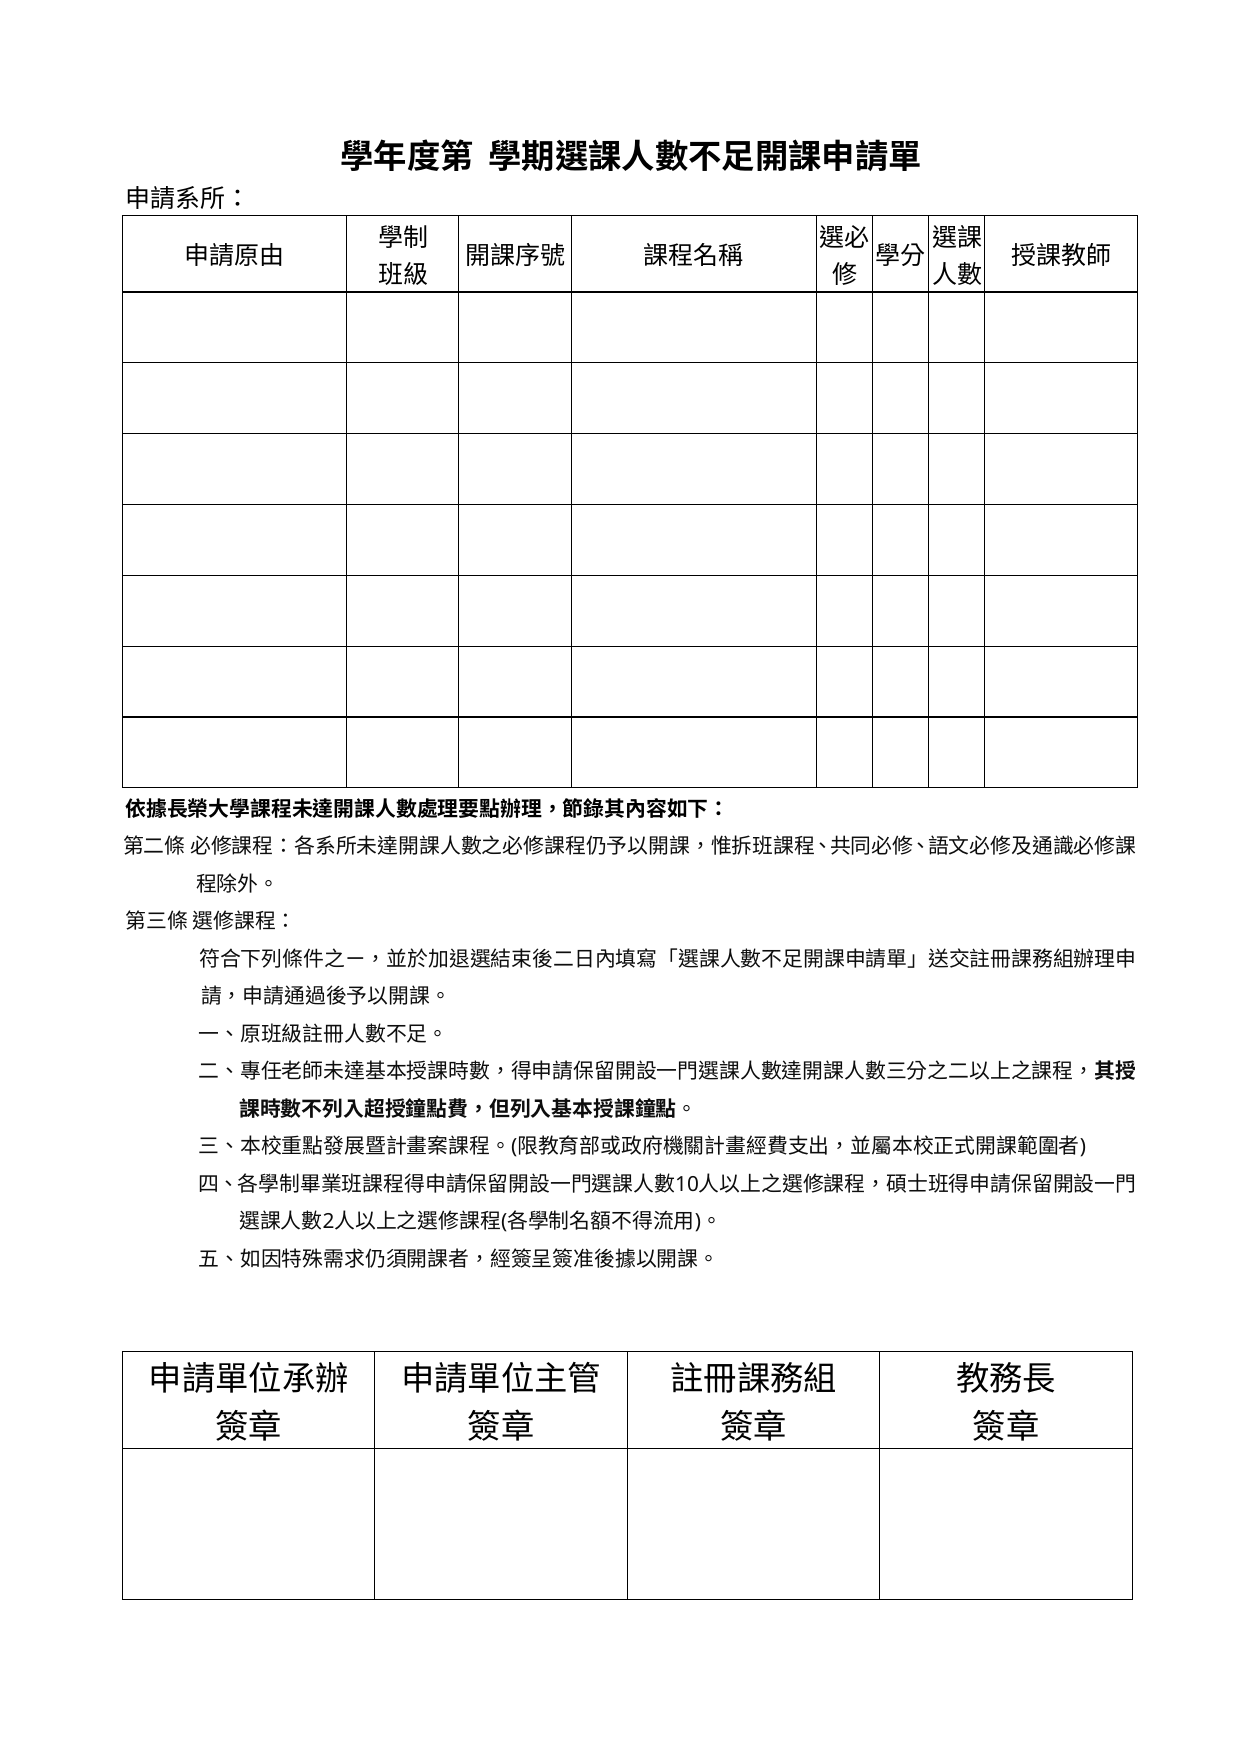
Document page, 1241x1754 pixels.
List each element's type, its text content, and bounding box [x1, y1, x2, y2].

table_cell [873, 363, 928, 433]
text 第二條 必修課程：各系所未達開課人數之必修課程仍予以開課，惟拆班課程、共同必修、語文必修及通識必修課程除外。 [123, 826, 1136, 901]
table_cell [123, 1449, 374, 1599]
table_header 申請原由 [123, 216, 346, 291]
table_header 課程名稱 [572, 216, 816, 291]
table_header 開課序號 [459, 216, 571, 291]
table_header 註冊課務組 簽章 [628, 1352, 879, 1448]
table_cell [873, 647, 928, 716]
table_cell [817, 363, 872, 433]
text 二、專任老師未達基本授課時數，得申請保留開設一門選課人數達開課人數三分之二以上之課程，其授課時數不列入超授鐘點費，但列入基本授課鐘點。 [198, 1051, 1136, 1126]
table_cell [123, 718, 346, 787]
table_header 選課 人數 [929, 216, 984, 291]
table_cell [985, 293, 1137, 362]
table_cell [873, 434, 928, 504]
table_header 申請單位承辦 簽章 [123, 1352, 374, 1448]
text 符合下列條件之ㄧ，並於加退選結束後二日內填寫「選課人數不足開課申請單」送交註冊課務組辦理申請，申請通過後予以開課。 [199, 938, 1136, 1013]
table_cell [459, 576, 571, 646]
table_cell [929, 434, 984, 504]
text 三、本校重點發展暨計畫案課程。(限教育部或政府機關計畫經費支出，並屬本校正式開課範圍者) [198, 1126, 1136, 1163]
table_cell [347, 505, 458, 575]
table_cell [123, 434, 346, 504]
table_cell [985, 718, 1137, 787]
table_cell [459, 363, 571, 433]
table_cell [985, 576, 1137, 646]
text 申請系所： [125, 178, 1136, 215]
table_cell [817, 576, 872, 646]
table_cell [817, 718, 872, 787]
table_cell [347, 434, 458, 504]
subtitle 學年度第 學期選課人數不足開課申請單 [125, 130, 1136, 178]
text 依據長榮大學課程未達開課人數處理要點辦理，節錄其內容如下： [125, 788, 1136, 826]
table_cell [873, 505, 928, 575]
table_cell [985, 505, 1137, 575]
table_cell [929, 576, 984, 646]
text 第三條 選修課程： [125, 901, 1136, 938]
table_cell [929, 718, 984, 787]
table_cell [123, 293, 346, 362]
table_cell [123, 363, 346, 433]
table_header 學分 [873, 216, 928, 291]
text 四、各學制畢業班課程得申請保留開設一門選課人數10人以上之選修課程，碩士班得申請保留開設一門選課人數2人以上之選修課程(各學制名額不得流用)。 [198, 1163, 1136, 1238]
table_cell [123, 647, 346, 716]
table_cell [628, 1449, 879, 1599]
text 五、如因特殊需求仍須開課者，經簽呈簽准後據以開課。 [198, 1238, 1136, 1276]
table_cell [572, 505, 816, 575]
table_cell [929, 647, 984, 716]
table_cell [817, 434, 872, 504]
table_cell [873, 293, 928, 362]
table_cell [459, 505, 571, 575]
table_cell [572, 363, 816, 433]
table_cell [817, 293, 872, 362]
table_cell [347, 363, 458, 433]
table_cell [123, 576, 346, 646]
table_cell [985, 434, 1137, 504]
table_cell [873, 576, 928, 646]
table_cell [347, 576, 458, 646]
table_cell [347, 293, 458, 362]
table_header 選必 修 [817, 216, 872, 291]
table_cell [459, 647, 571, 716]
table_header 學制 班級 [347, 216, 458, 291]
table_cell [572, 434, 816, 504]
table_cell [459, 434, 571, 504]
table_cell [459, 718, 571, 787]
text 一、原班級註冊人數不足。 [198, 1013, 1136, 1051]
table_cell [817, 505, 872, 575]
table_cell [459, 293, 571, 362]
table_cell [347, 718, 458, 787]
table_header 教務長 簽章 [880, 1352, 1132, 1448]
table_cell [572, 576, 816, 646]
table_header 授課教師 [985, 216, 1137, 291]
table_cell [873, 718, 928, 787]
table_cell [572, 718, 816, 787]
table_header 申請單位主管 簽章 [375, 1352, 627, 1448]
table_cell [880, 1449, 1132, 1599]
table_cell [985, 647, 1137, 716]
table_cell [929, 363, 984, 433]
table_cell [572, 647, 816, 716]
table_cell [817, 647, 872, 716]
table_cell [985, 363, 1137, 433]
table_cell [375, 1449, 627, 1599]
table_cell [347, 647, 458, 716]
table_cell [572, 293, 816, 362]
table_cell [123, 505, 346, 575]
table_cell [929, 505, 984, 575]
table_cell [929, 293, 984, 362]
